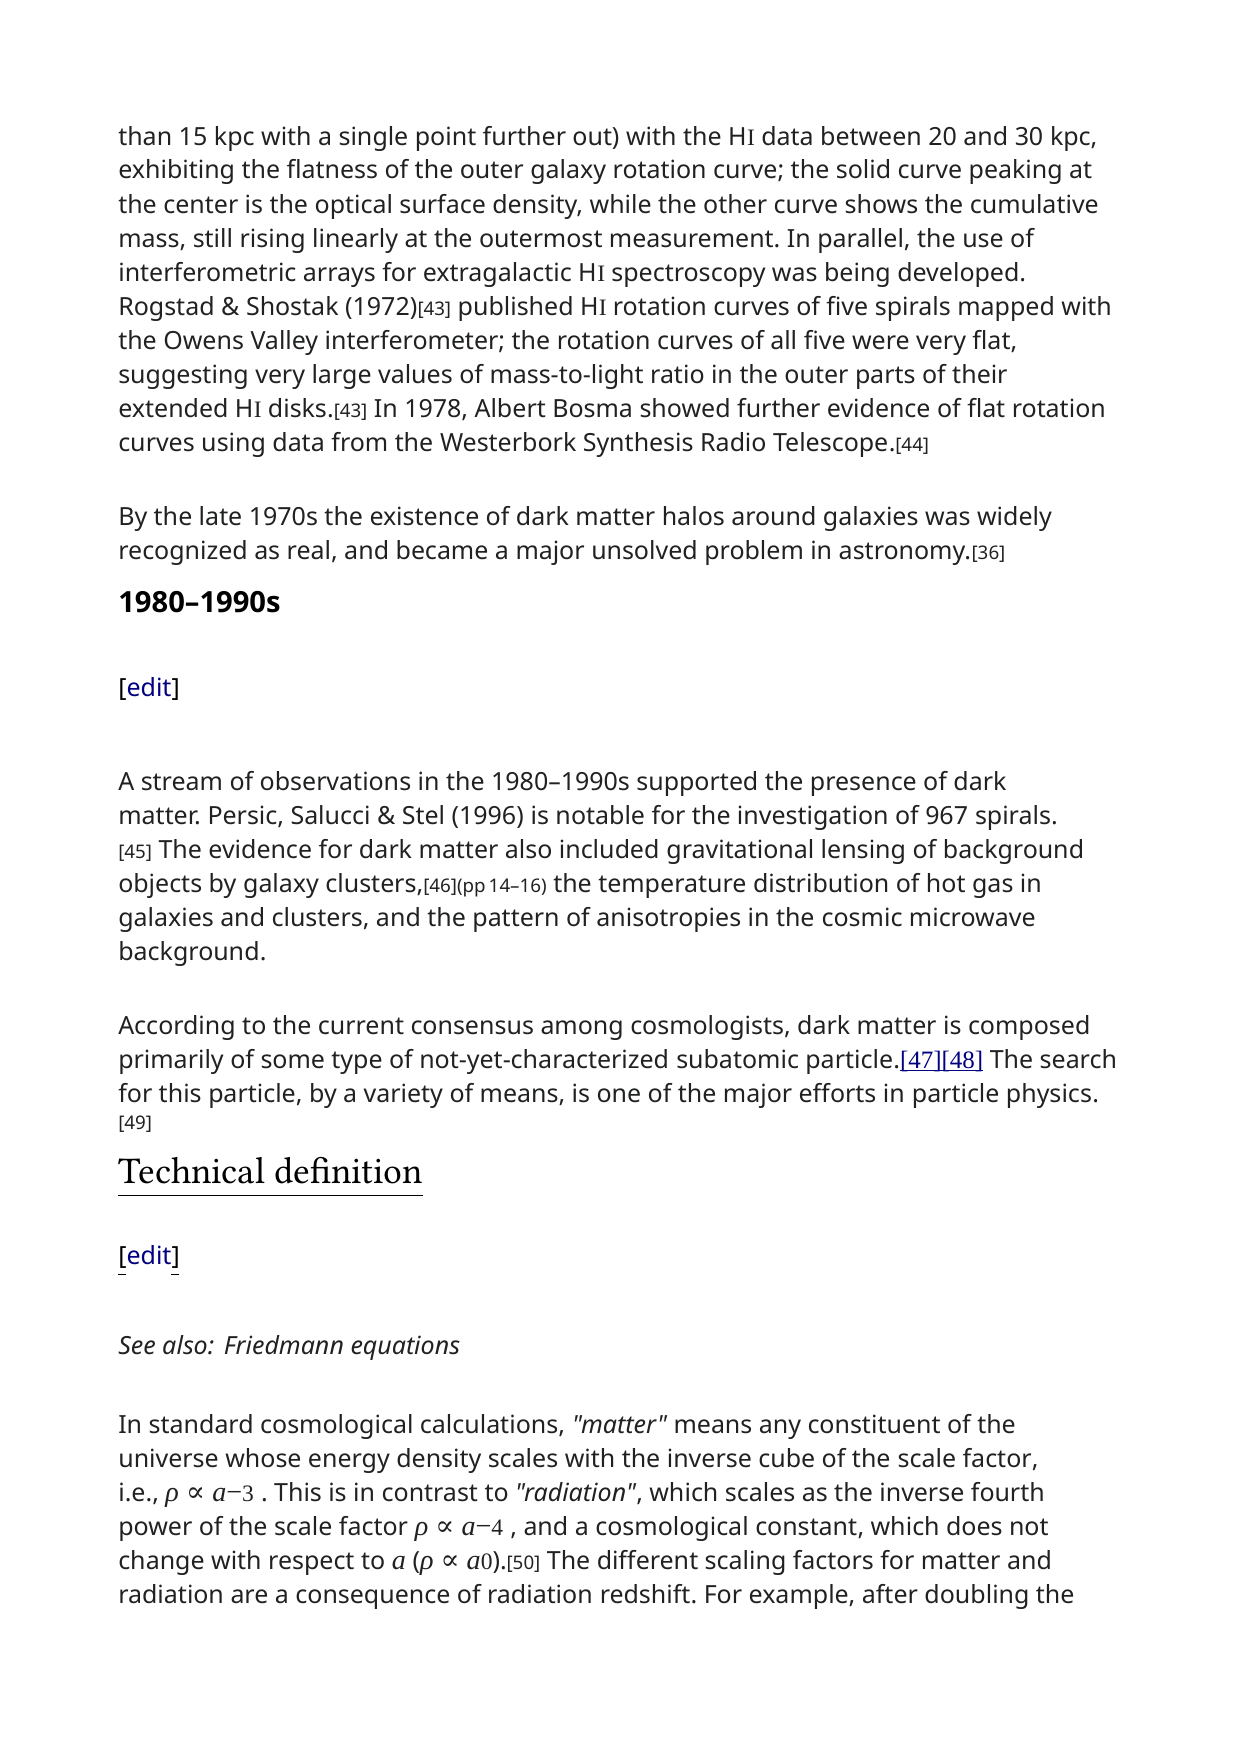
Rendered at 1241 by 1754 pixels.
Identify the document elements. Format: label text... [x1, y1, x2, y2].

text By the late 1970s the existence of dark matter halos around galaxies was widely recognized as real, and became a major unsolved problem in astronomy.[36] [118, 498, 1122, 566]
text [edit] [118, 669, 1122, 703]
text According to the current consensus among cosmologists, dark matter is composed primarily of some type of not-yet-characterized subatomic particle.[47][48] The search for this particle, by a variety of means, is one of the major efforts in particle physics.[49] [118, 1007, 1122, 1135]
text See also: Friedmann equations [118, 1328, 1122, 1362]
subtitle Technical definition [118, 1150, 1122, 1196]
text [edit] [118, 1237, 1122, 1274]
text A stream of observations in the 1980–1990s supported the presence of dark matter. Persic, Salucci & Stel (1996) is notable for the investigation of 967 spirals.[45] The evidence for dark matter also included gravitational lensing of background objects by galaxy clusters,[46](pp 14–16) the temperature distribution of hot gas in galaxies and clusters, and the pattern of anisotropies in the cosmic microwave background. [118, 763, 1122, 968]
subtitle 1980–1990s [118, 581, 1122, 621]
text than 15 kpc with a single point further out) with the HI data between 20 and 30 kpc, exhibiting the flatness of the outer galaxy rotation curve; the solid curve peaking at the center is the optical surface density, while the other curve shows the cumulative mass, still rising linearly at the outermost measurement. In parallel, the use of interferometric arrays for extragalactic HI spectroscopy was being developed. Rogstad & Shostak (1972)[43] published HI rotation curves of five spirals mapped with the Owens Valley interferometer; the rotation curves of all five were very flat, suggesting very large values of mass-to-light ratio in the outer parts of their extended HI disks.[43] In 1978, Albert Bosma showed further evidence of flat rotation curves using data from the Westerbork Synthesis Radio Telescope.[44] [118, 118, 1122, 459]
text In standard cosmological calculations, "matter" means any constituent of the universe whose energy density scales with the inverse cube of the scale factor, i.e., ρ ∝ a−3 . This is in contrast to "radiation", which scales as the inverse fourth power of the scale factor ρ ∝ a−4 , and a cosmological constant, which does not change with respect to a (ρ ∝ a0).[50] The different scaling factors for matter and radiation are a consequence of radiation redshift. For example, after doubling the [118, 1406, 1122, 1611]
